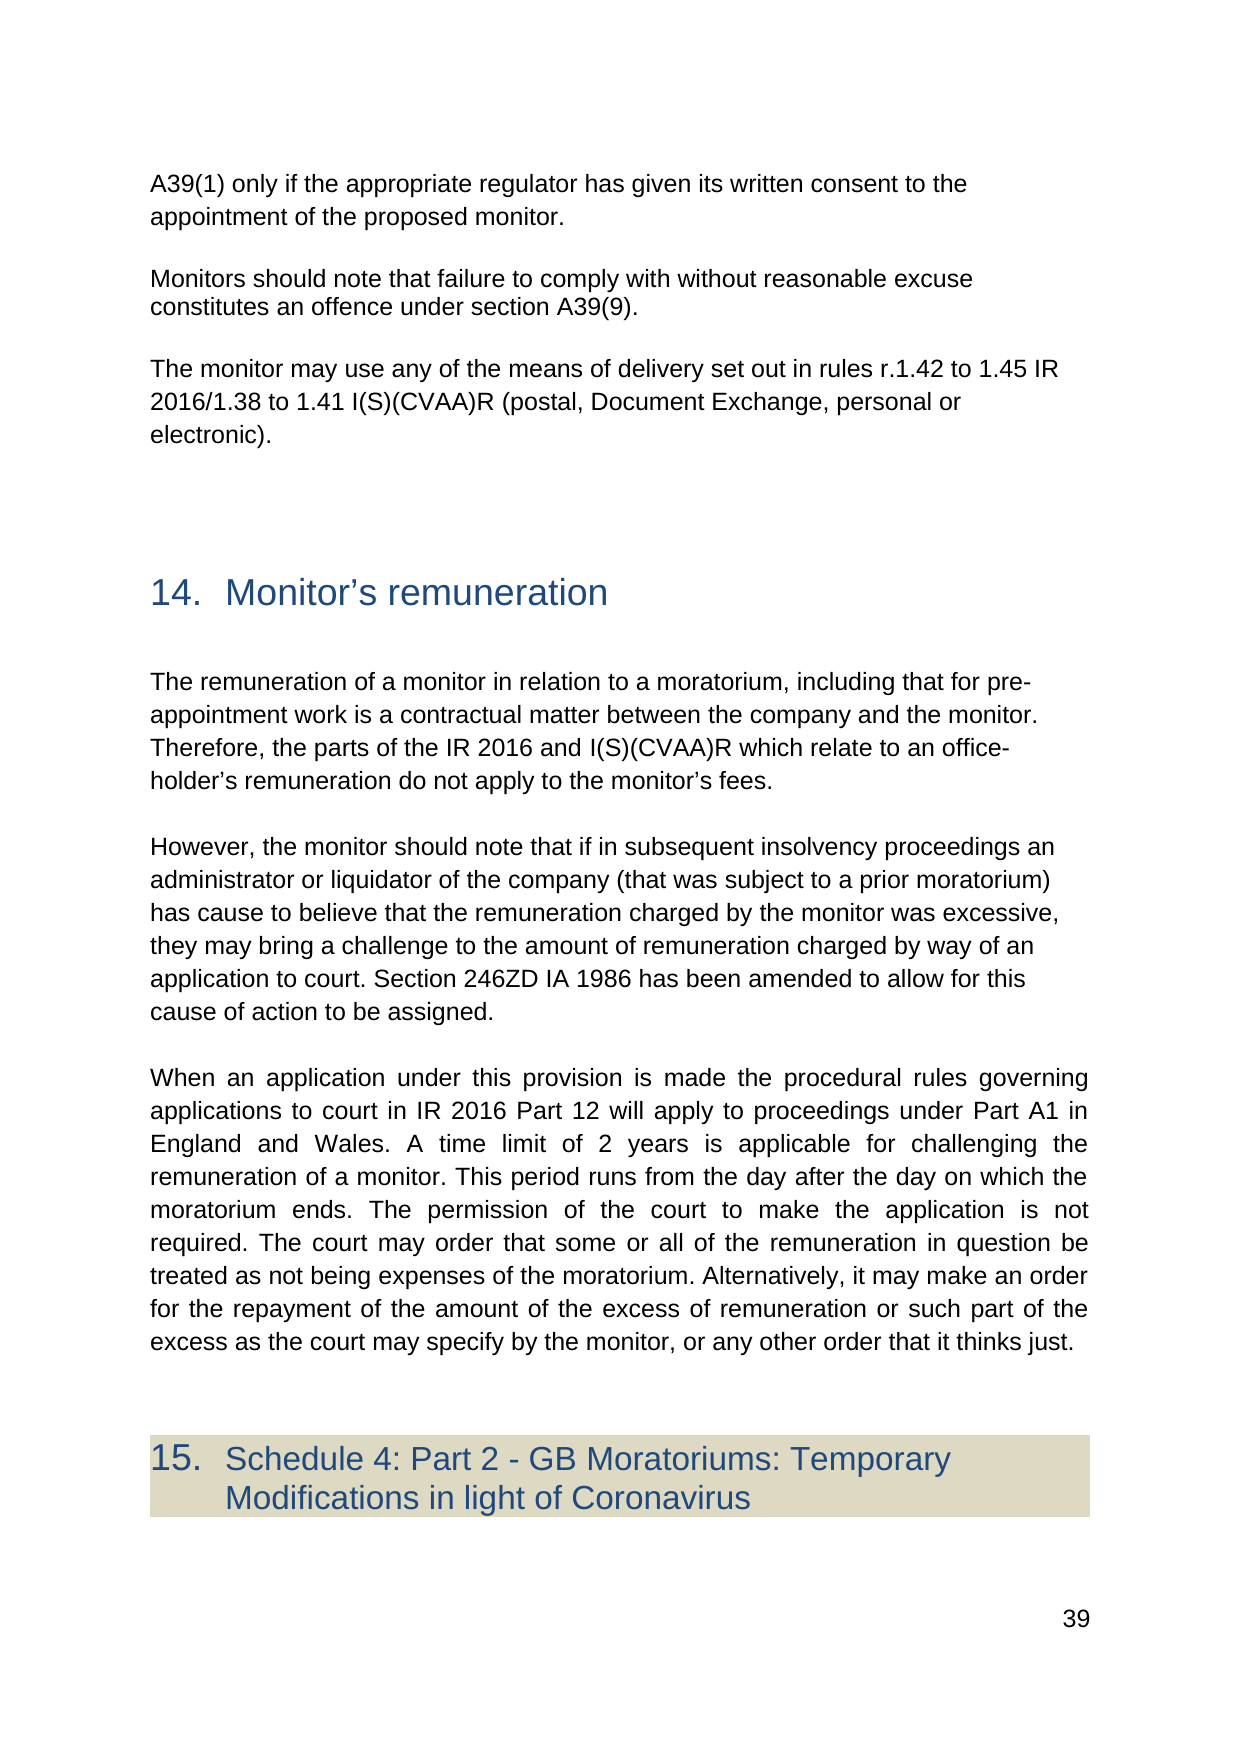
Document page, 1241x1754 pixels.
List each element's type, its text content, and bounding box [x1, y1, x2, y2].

text Monitors should note that failure to comply with without reasonable excuse constitutes an offence under section A39(9). [150, 263, 1090, 321]
text A39(1) only if the appropriate regulator has given its written consent to the appointment of the proposed monitor. [150, 169, 1090, 231]
text However, the monitor should note that if in subsequent insolvency proceedings an administrator or liquidator of the company (that was subject to a prior moratorium) has cause to believe that the remuneration charged by the monitor was excessive, they may bring a challenge to the amount of remuneration charged by way of an application to court. Section 246ZD IA 1986 has been amended to allow for this cause of action to be assigned. [150, 832, 1090, 1026]
list Monitor’s remuneration [150, 570, 1090, 613]
text The monitor may use any of the means of delivery set out in rules r.1.42 to 1.45 IR 2016/1.38 to 1.41 I(S)(CVAA)R (postal, Document Exchange, personal or electronic). [150, 354, 1090, 449]
text When an application under this provision is made the procedural rules governing applications to court in IR 2016 Part 12 will apply to proceedings under Part A1 in England and Wales. A time limit of 2 years is applicable for challenging the remuneration of a monitor. This period runs from the day after the day on which the moratorium ends. The permission of the court to make the application is not required. The court may order that some or all of the remuneration in question be treated as not being expenses of the moratorium. Alternatively, it may make an order for the repayment of the amount of the excess of remuneration or such part of the excess as the court may specify by the monitor, or any other order that it thinks just. [150, 1063, 1090, 1356]
list Schedule 4: Part 2 - GB Moratoriums: Temporary Modifications in light of Coronavirus [150, 1435, 1090, 1517]
text The remuneration of a monitor in relation to a moratorium, including that for pre-appointment work is a contractual matter between the company and the monitor. Therefore, the parts of the IR 2016 and I(S)(CVAA)R which relate to an office-holder’s remuneration do not apply to the monitor’s fees. [150, 667, 1090, 794]
